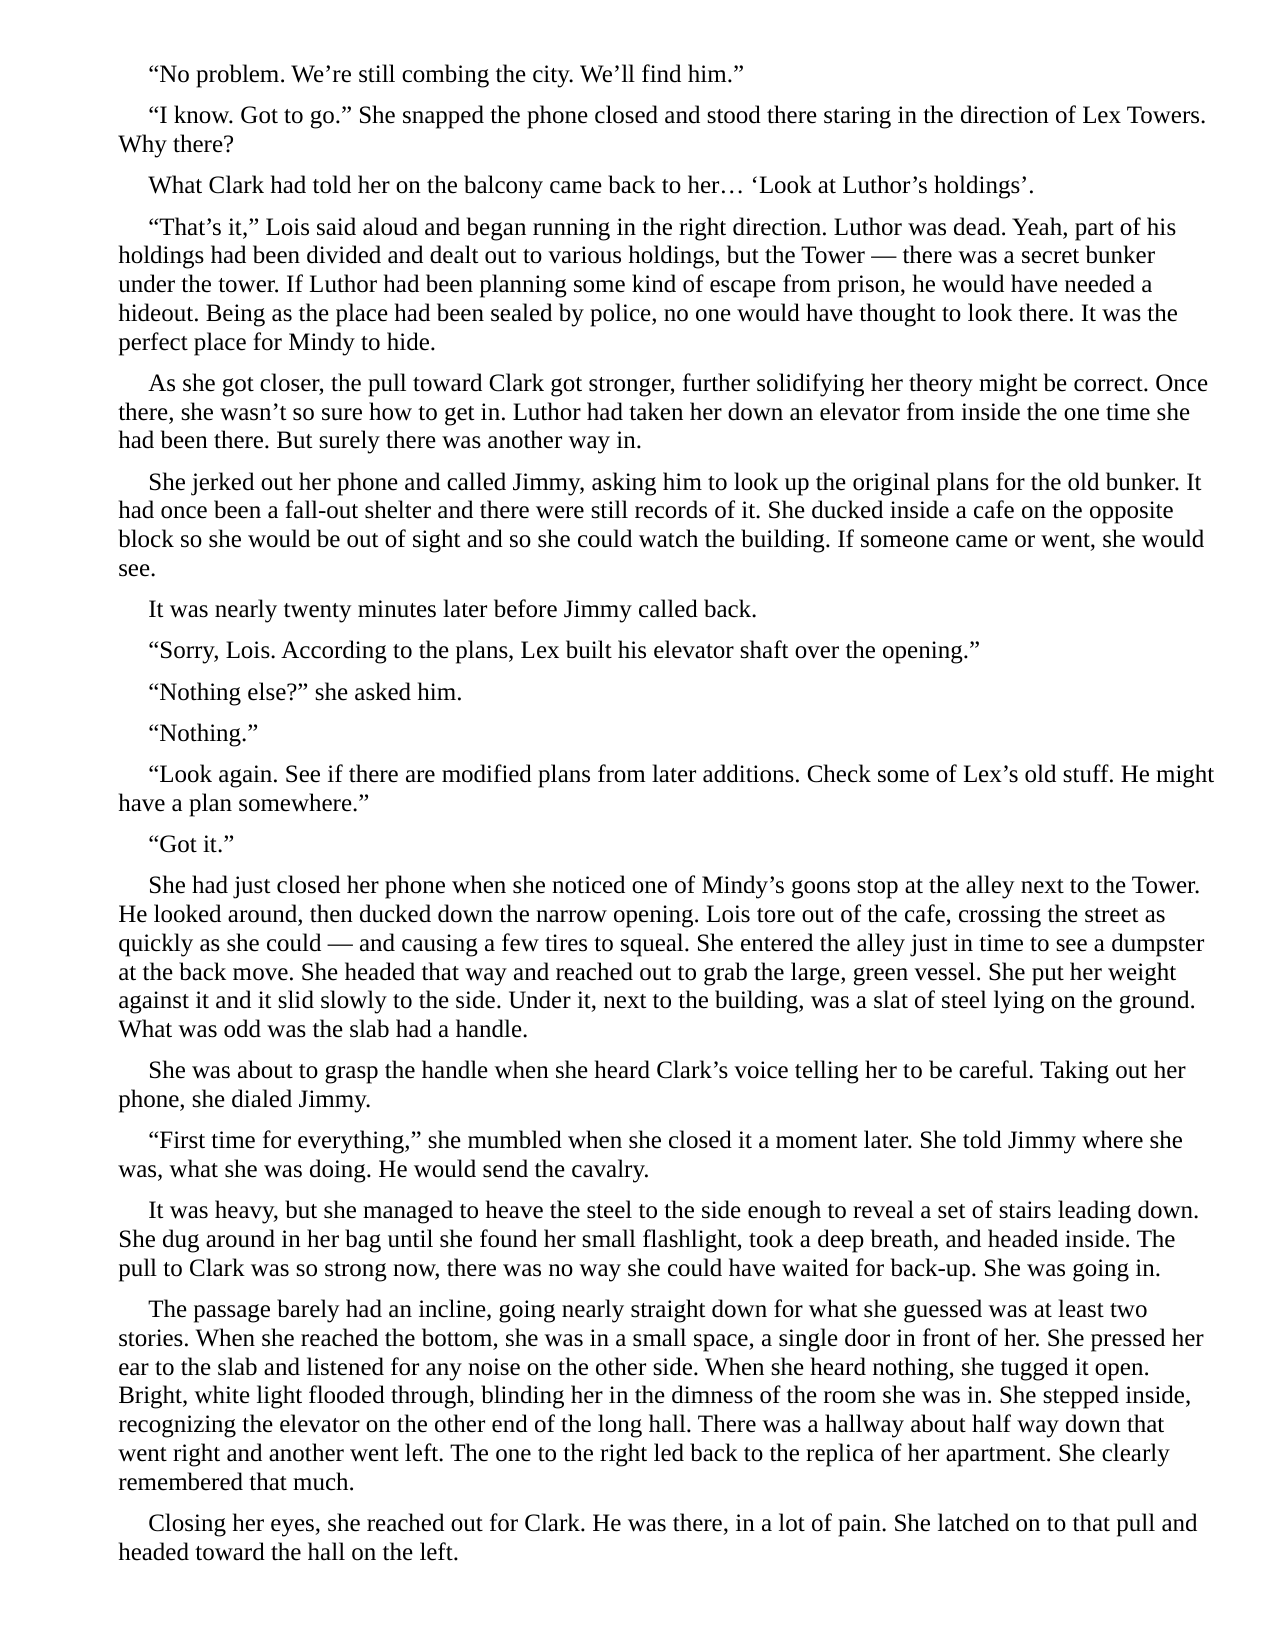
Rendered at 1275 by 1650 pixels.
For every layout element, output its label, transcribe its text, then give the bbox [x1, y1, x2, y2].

text She was about to grasp the handle when she heard Clark’s voice telling her to be careful. Taking out her phone, she dialed Jimmy. [118, 1055, 1216, 1113]
text “Sorry, Lois. According to the plans, Lex built his elevator shaft over the opening.” [118, 635, 1216, 664]
text She had just closed her phone when she noticed one of Mindy’s goons stop at the alley next to the Tower. He looked around, then ducked down the narrow opening. Lois tore out of the cafe, crossing the street as quickly as she could — and causing a few tires to squeal. She entered the alley just in time to see a dumpster at the back move. She headed that way and reached out to grab the large, green vessel. She put her weight against it and it slid slowly to the side. Under it, next to the building, was a slat of steel lying on the ground. What was odd was the slab had a handle. [118, 870, 1216, 1043]
text “Look again. See if there are modified plans from later additions. Check some of Lex’s old stuff. He might have a plan somewhere.” [118, 759, 1216, 817]
text “No problem. We’re still combing the city. We’ll find him.” [118, 59, 1216, 88]
text “That’s it,” Lois said aloud and began running in the right direction. Luthor was dead. Yeah, part of his holdings had been divided and dealt out to various holdings, but the Tower — there was a secret bunker under the tower. If Luthor had been planning some kind of escape from prison, he would have needed a hideout. Being as the place had been sealed by police, no one would have thought to look there. It was the perfect place for Mindy to hide. [118, 212, 1216, 355]
text It was nearly twenty minutes later before Jimmy called back. [118, 594, 1216, 623]
text “Nothing else?” she asked him. [118, 677, 1216, 705]
text Closing her eyes, she reached out for Clark. He was there, in a lot of pain. She latched on to that pull and headed toward the hall on the left. [118, 1508, 1216, 1565]
text “I know. Got to go.” She snapped the phone closed and stood there staring in the direction of Lex Towers. Why there? [118, 100, 1216, 158]
text It was heavy, but she managed to heave the steel to the side enough to reveal a set of stairs leading down. She dug around in her bag until she found her small flashlight, took a deep breath, and headed inside. The pull to Clark was so strong now, there was no way she could have waited for back-up. She was going in. [118, 1195, 1216, 1282]
text “Nothing.” [118, 718, 1216, 747]
text What Clark had told her on the balcony came back to her… ‘Look at Luthor’s holdings’. [118, 170, 1216, 199]
text “Got it.” [118, 829, 1216, 858]
text “First time for everything,” she mumbled when she closed it a moment later. She told Jimmy where she was, what she was doing. He would send the cavalry. [118, 1125, 1216, 1183]
text She jerked out her phone and called Jimmy, asking him to look up the original plans for the old bunker. It had once been a fall-out shelter and there were still records of it. She ducked inside a cafe on the opposite block so she would be out of sight and so she could watch the building. If someone came or went, she would see. [118, 467, 1216, 582]
text The passage barely had an incline, going nearly straight down for what she guessed was at least two stories. When she reached the bottom, she was in a small space, a single door in front of her. She pressed her ear to the slab and listened for any noise on the other side. When she heard nothing, she tugged it open. Bright, white light flooded through, blinding her in the dimness of the room she was in. She stepped inside, recognizing the elevator on the other end of the long hall. There was a hallway about half way down that went right and another went left. The one to the right led back to the replica of her apartment. She clearly remembered that much. [118, 1294, 1216, 1495]
text As she got closer, the pull toward Clark got stronger, further solidifying her theory might be correct. Once there, she wasn’t so sure how to get in. Luthor had taken her down an elevator from inside the one time she had been there. But surely there was another way in. [118, 368, 1216, 454]
